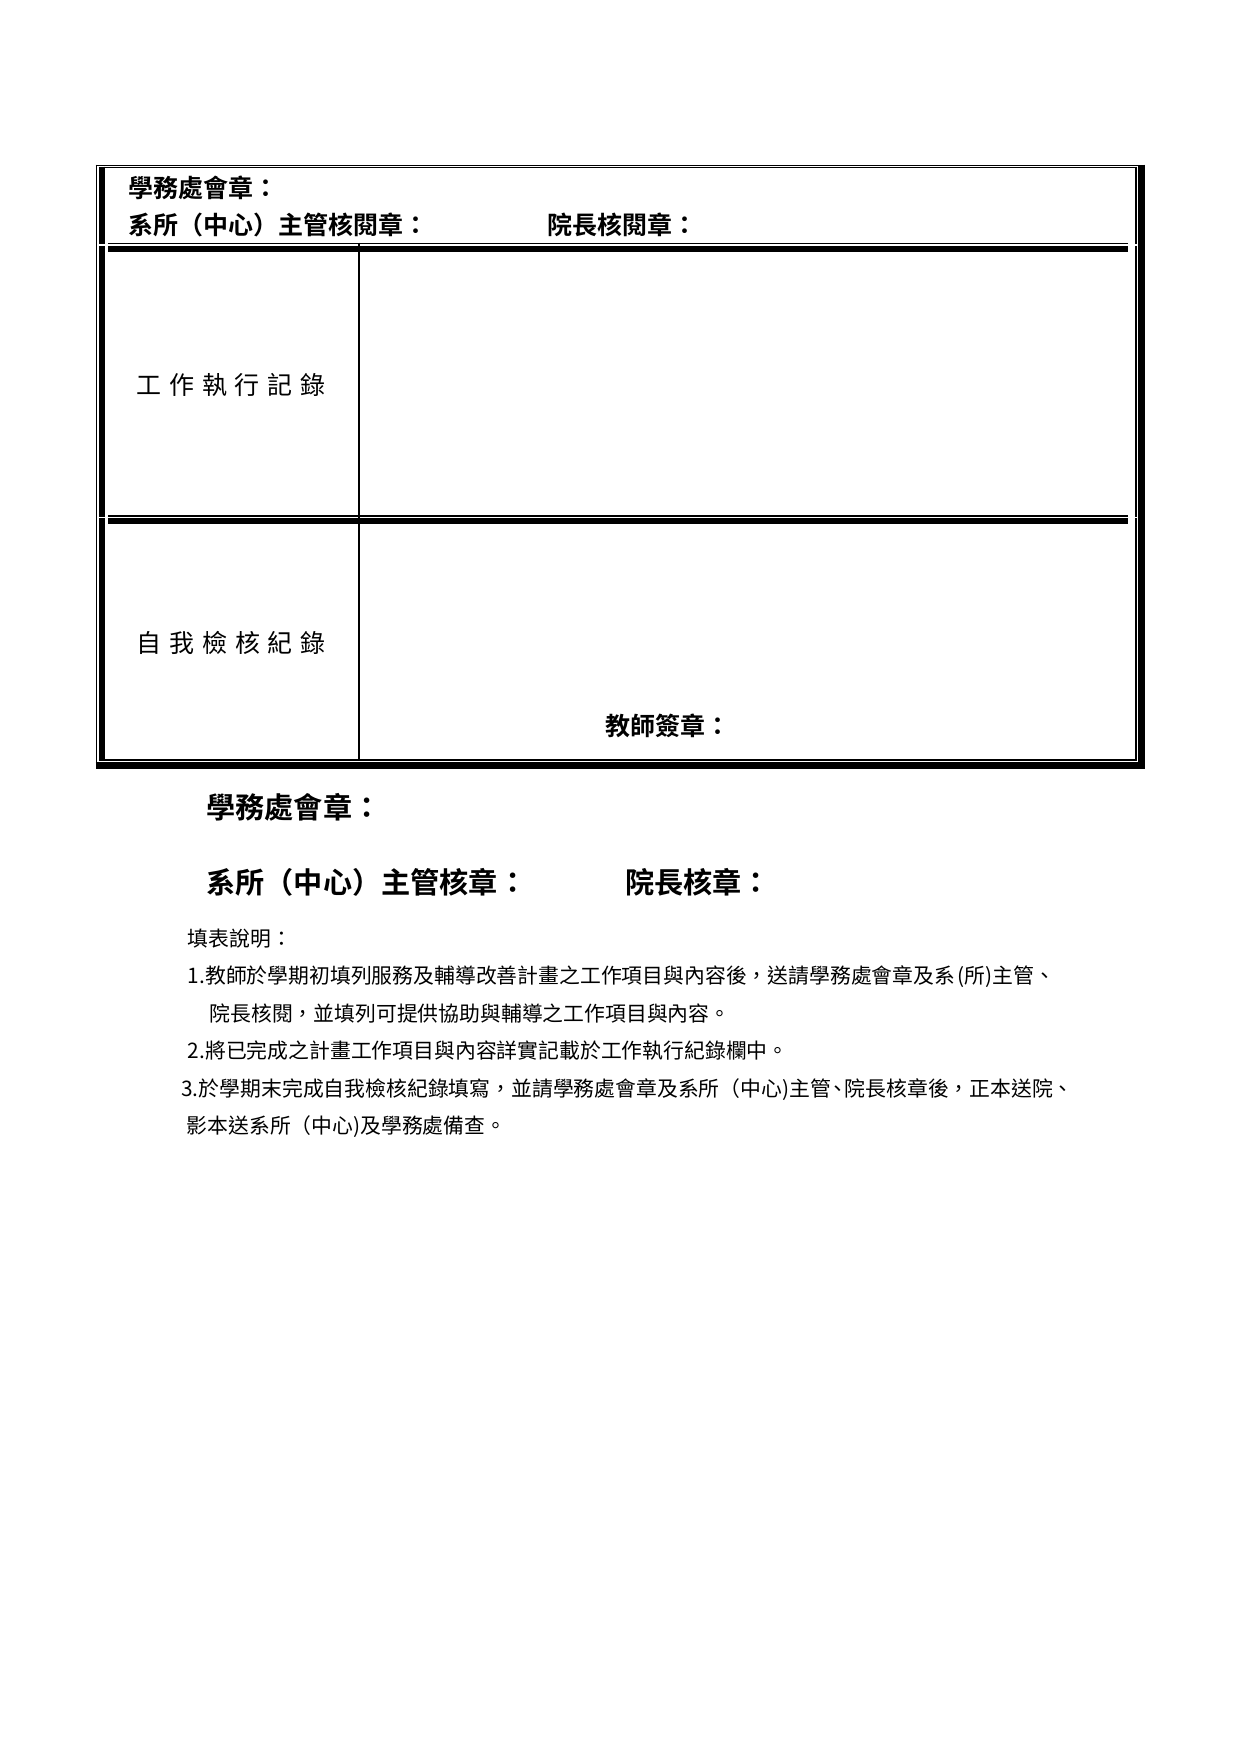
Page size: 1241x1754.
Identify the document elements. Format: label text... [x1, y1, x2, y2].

text 填表說明： [187, 918, 1055, 956]
table_cell 工作執行記錄 [100, 243, 358, 515]
text 1.教師於學期初填列服務及輔導改善計畫之工作項目與內容後，送請學務處會章及系(所)主管、院長核閱，並填列可提供協助與輔導之工作項目與內容。 [187, 956, 1055, 1031]
text 3.於學期末完成自我檢核紀錄填寫，並請學務處會章及系所（中心)主管、院長核章後，正本送院、影本送系所（中心)及學務處備查。 [181, 1068, 1053, 1143]
table_cell [360, 243, 1138, 515]
text 學務處會章： [206, 769, 1055, 843]
table_cell 教師簽章： [360, 515, 1138, 759]
text 2.將已完成之計畫工作項目與內容詳實記載於工作執行紀錄欄中。 [187, 1031, 1055, 1068]
table_cell 自我檢核紀錄 [100, 515, 358, 759]
text 系所（中心）主管核章： 院長核章： [206, 843, 1055, 918]
table_cell 學務處會章： 系所（中心）主管核閱章： 院長核閱章： [105, 168, 1135, 243]
